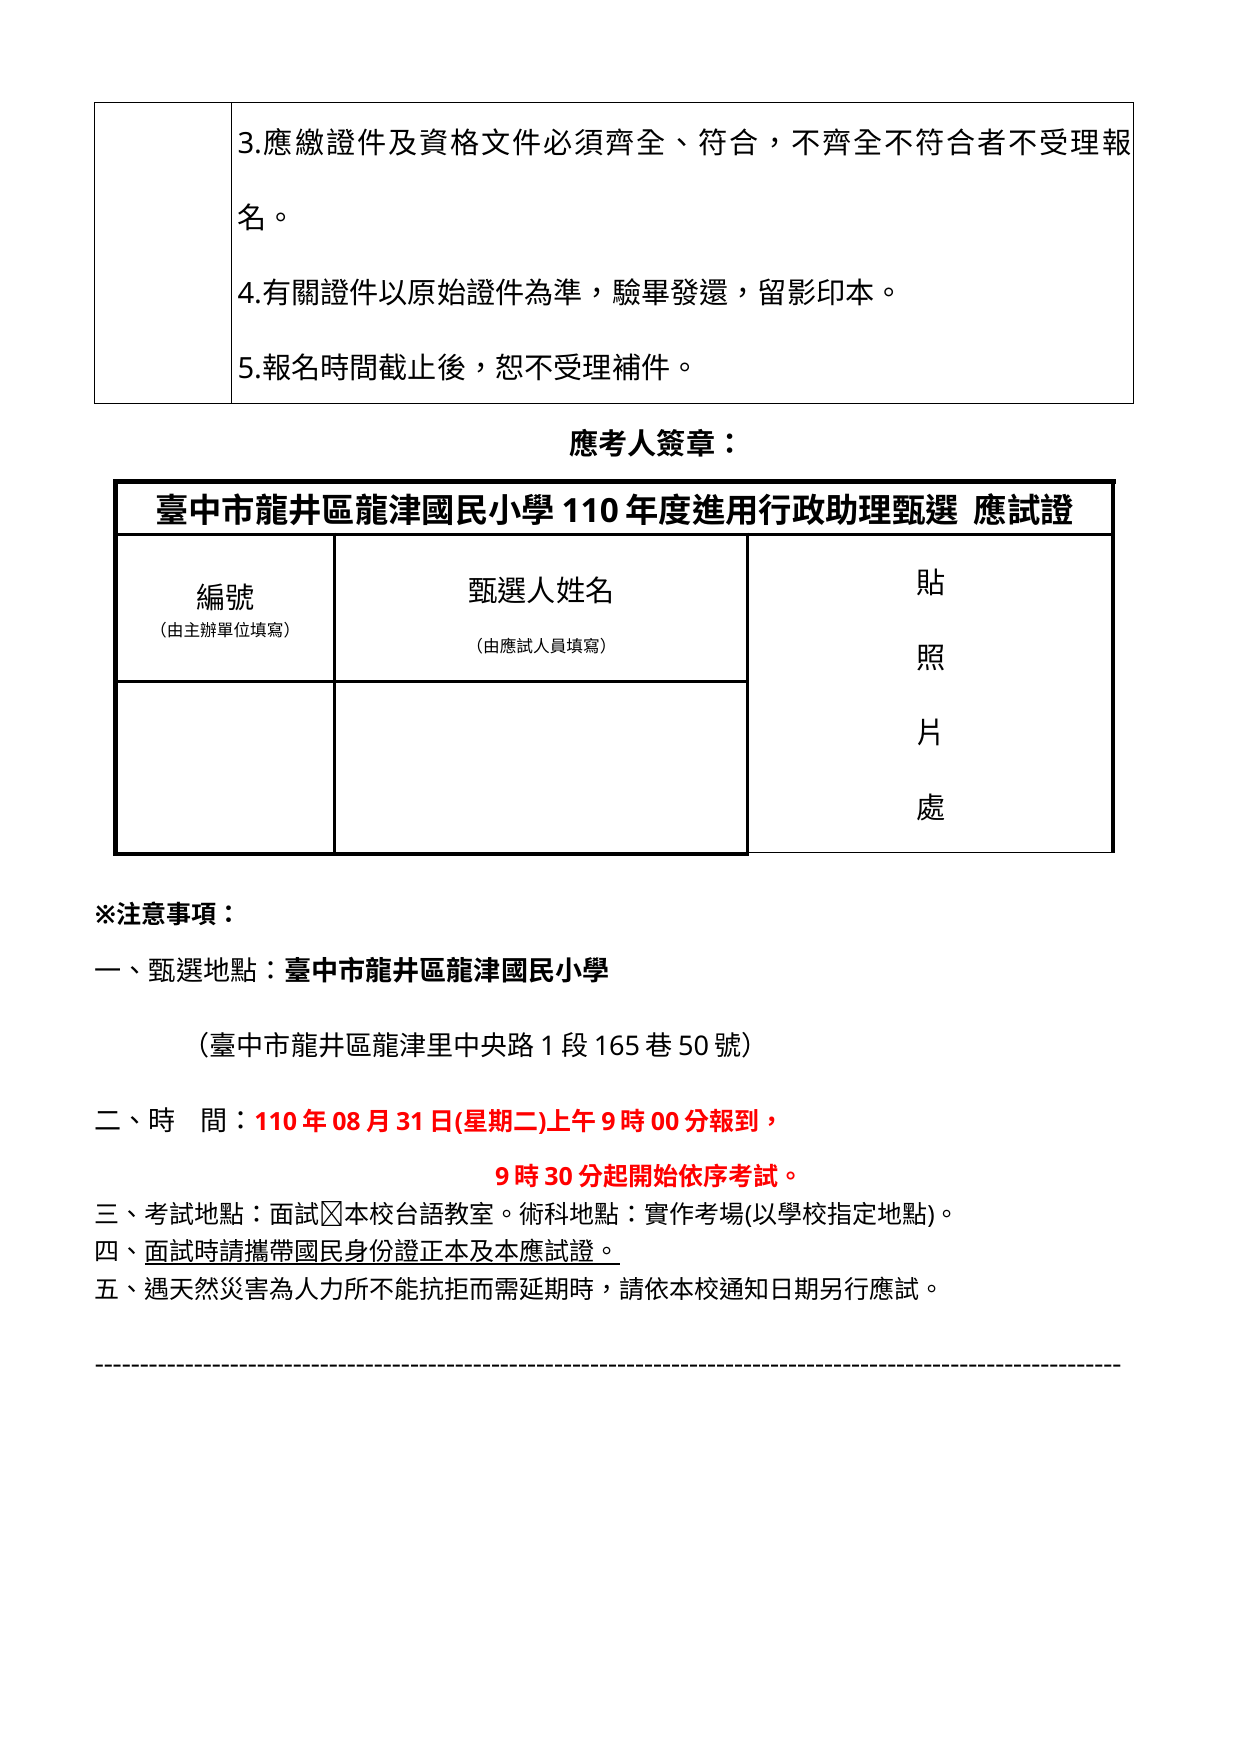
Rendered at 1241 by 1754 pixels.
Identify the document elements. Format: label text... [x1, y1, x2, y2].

text 五、遇天然災害為人力所不能抗拒而需延期時，請依本校通知日期另行應試。 [94, 1269, 1134, 1306]
text 9時30分起開始依序考試。 [94, 1156, 1134, 1194]
table_cell 3.應繳證件及資格文件必須齊全、符合，不齊全不符合者不受理報名。 4.有關證件以原始證件為準，驗畢發還，留影印本。 5.報名時間截止後，恕不受理補件。 [232, 103, 1133, 403]
text 二、時 間：110年08月31日(星期二)上午9時00分報到， [94, 1081, 1134, 1156]
table_cell 貼 照 片 處 [749, 536, 1111, 852]
table_cell 甄選人姓名 （由應試人員填寫） [336, 536, 746, 680]
text ------------------------------------------------------------------------------------------------------------------ [94, 1344, 1134, 1381]
text 應考人簽章： [94, 404, 1143, 479]
table_cell [95, 103, 231, 403]
table_header 臺中市龍井區龍津國民小學110年度進用行政助理甄選 應試證 [118, 484, 1111, 532]
table_cell 編號 （由主辦單位填寫） [118, 536, 333, 680]
text 三、考試地點：面試本校台語教室。術科地點：實作考場(以學校指定地點)。 [94, 1194, 1134, 1231]
table_cell [336, 683, 746, 852]
table_cell [118, 683, 333, 852]
text ※注意事項： [94, 894, 1134, 931]
text （臺中市龍井區龍津里中央路1段165巷50號） [94, 1006, 1134, 1081]
text 一、甄選地點：臺中市龍井區龍津國民小學 [94, 931, 1134, 1006]
text 四、面試時請攜帶國民身份證正本及本應試證。 [94, 1231, 1134, 1269]
